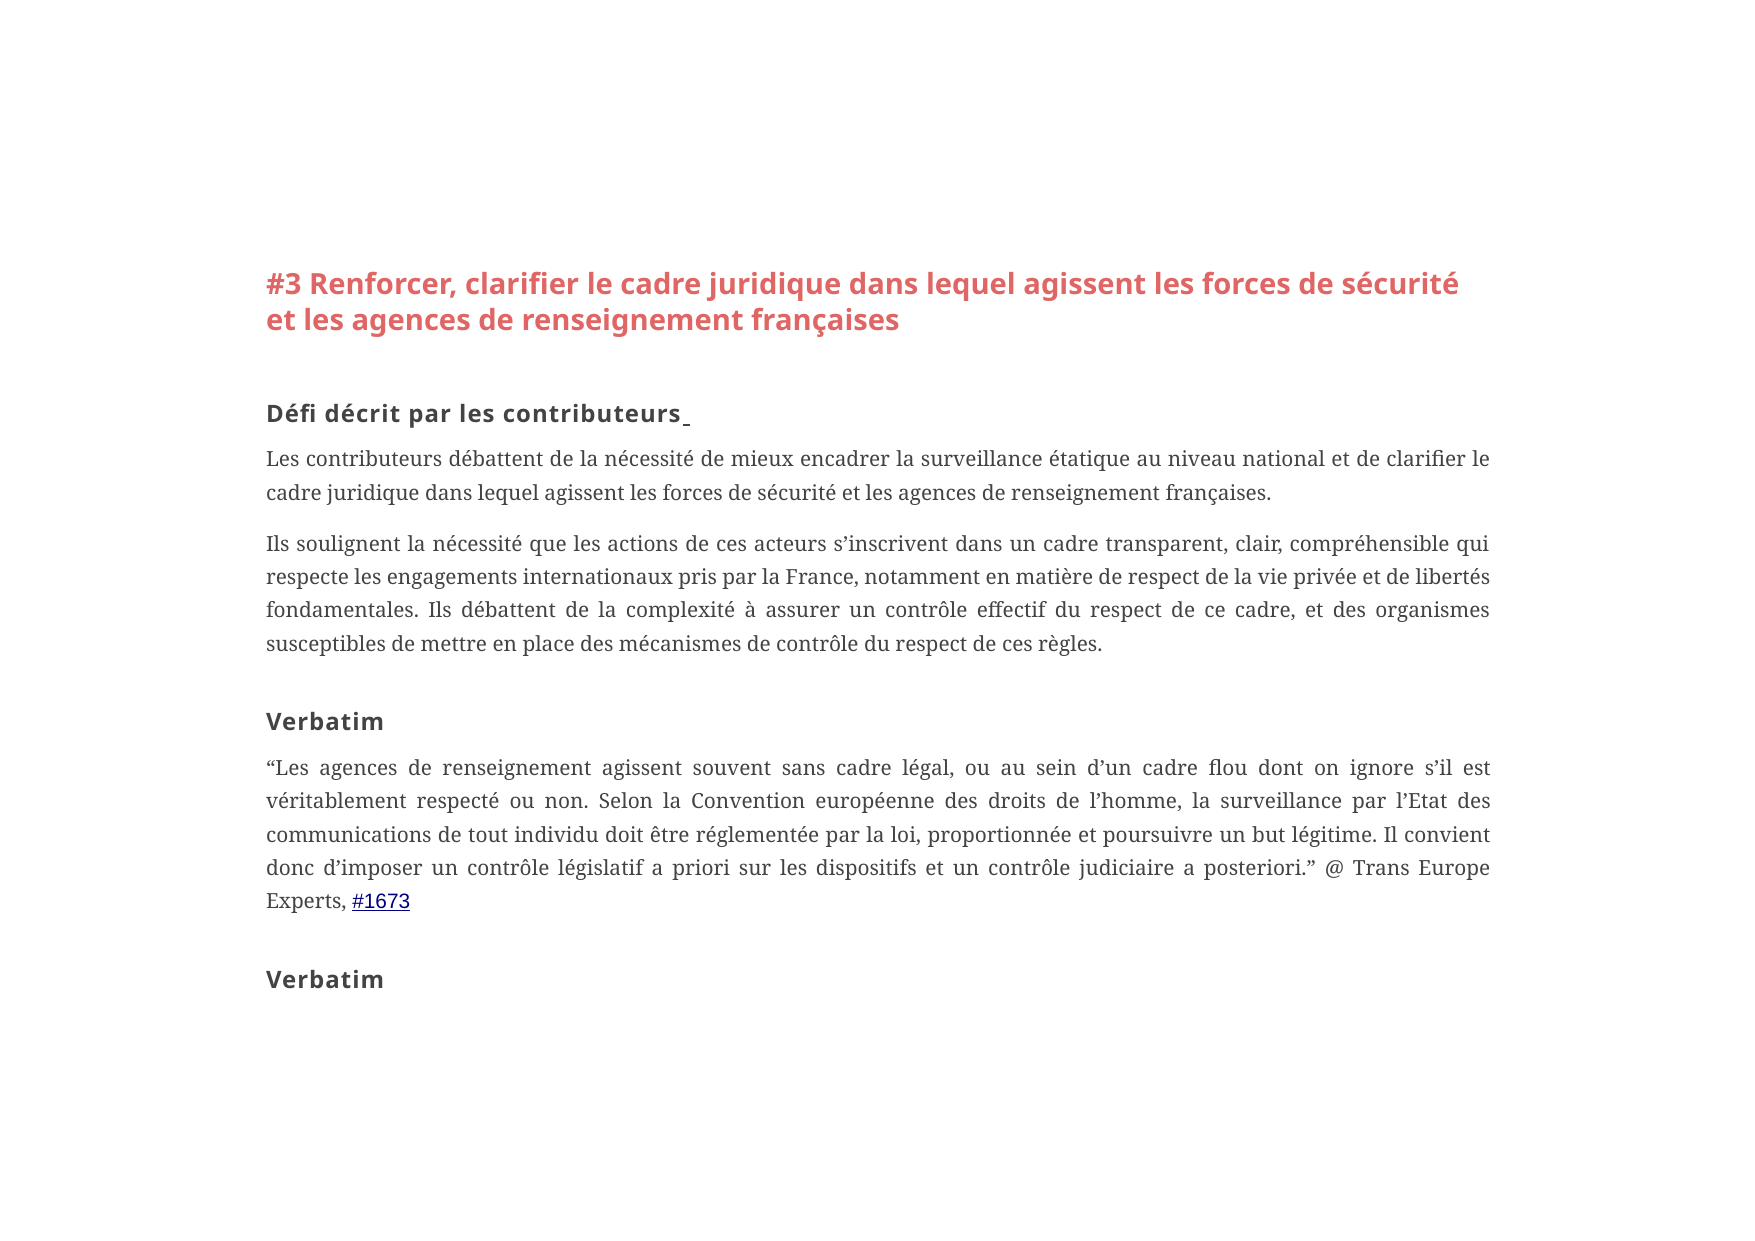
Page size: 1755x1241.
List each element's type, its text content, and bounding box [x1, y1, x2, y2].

text Verbatim [266, 963, 1551, 995]
text #3 Renforcer, clarifier le cadre juridique dans lequel agissent les forces de sécurité et les agences de renseignement françaises [266, 266, 1492, 337]
text “Les agences de renseignement agissent souvent sans cadre légal, ou au sein d’un cadre flou dont on ignore s’il est véritablement respecté ou non. Selon la Convention européenne des droits de l’homme, la surveillance par l’Etat des communications de tout individu doit être réglementée par la loi, proportionnée et poursuivre un but légitime. Il convient donc d’imposer un contrôle législatif a priori sur les dispositifs et un contrôle judiciaire a posteriori.” @ Trans Europe Experts, #1673 [266, 749, 1492, 915]
text Ils soulignent la nécessité que les actions de ces acteurs s’inscrivent dans un cadre transparent, clair, compréhensible qui respecte les engagements internationaux pris par la France, notamment en matière de respect de la vie privée et de libertés fondamentales. Ils débattent de la complexité à assurer un contrôle effectif du respect de ce cadre, et des organismes susceptibles de mettre en place des mécanismes de contrôle du respect de ces règles. [266, 524, 1492, 658]
text Défi décrit par les contributeurs [266, 396, 1551, 429]
text Les contributeurs débattent de la nécessité de mieux encadrer la surveillance étatique au niveau national et de clarifier le cadre juridique dans lequel agissent les forces de sécurité et les agences de renseignement françaises. [266, 440, 1492, 507]
text Verbatim [266, 705, 1551, 738]
